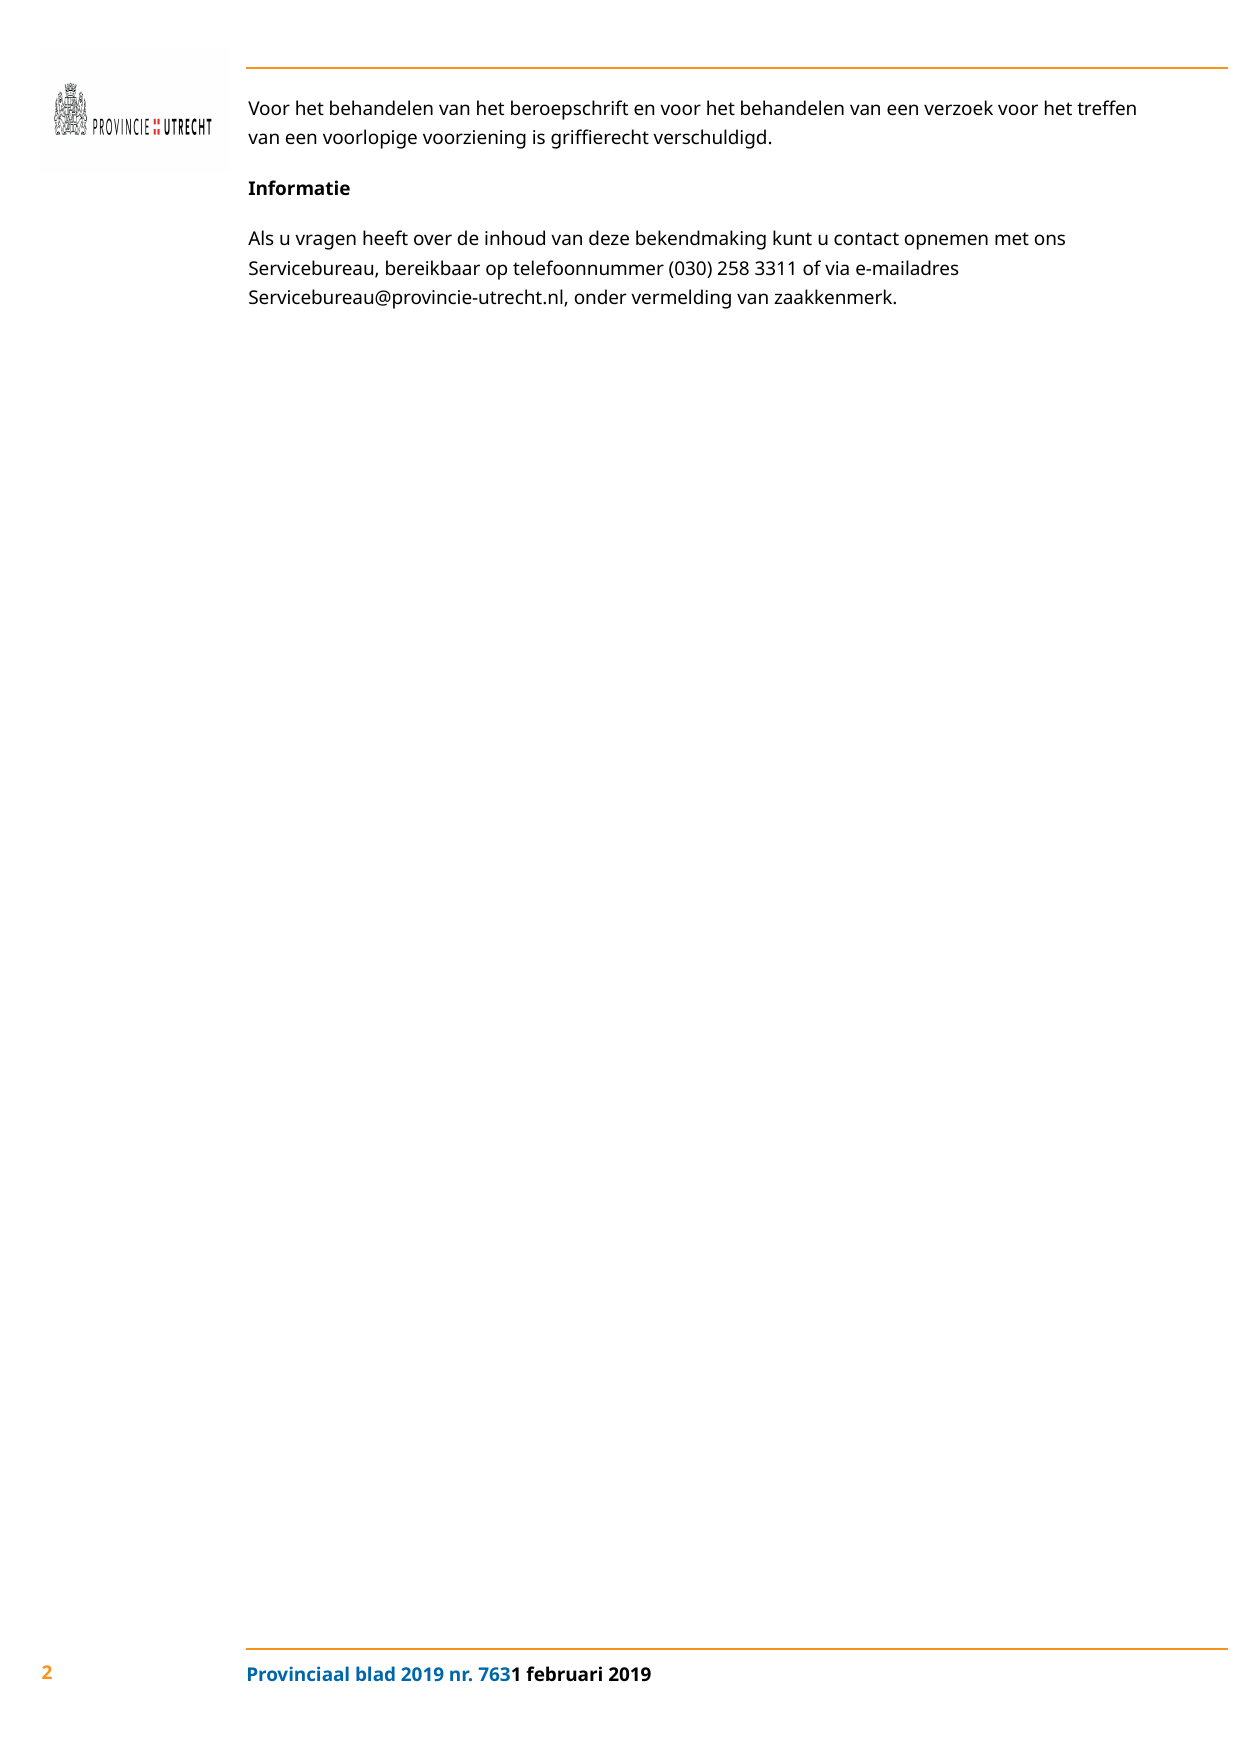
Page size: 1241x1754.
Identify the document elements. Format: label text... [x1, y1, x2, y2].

text Voor het behandelen van het beroepschrift en voor het behandelen van een verzoek voor het treffen van een voorlopige voorziening is griffierecht verschuldigd. [248, 95, 1152, 150]
text Als u vragen heeft over de inhoud van deze bekendmaking kunt u contact opnemen met ons Servicebureau, bereikbaar op telefoonnummer (030) 258 3311 of via e-mailadres Servicebureau@provincie-utrecht.nl, onder vermelding van zaakkenmerk. [248, 225, 1152, 310]
text Informatie [248, 175, 1152, 201]
picture [41, 47, 231, 172]
